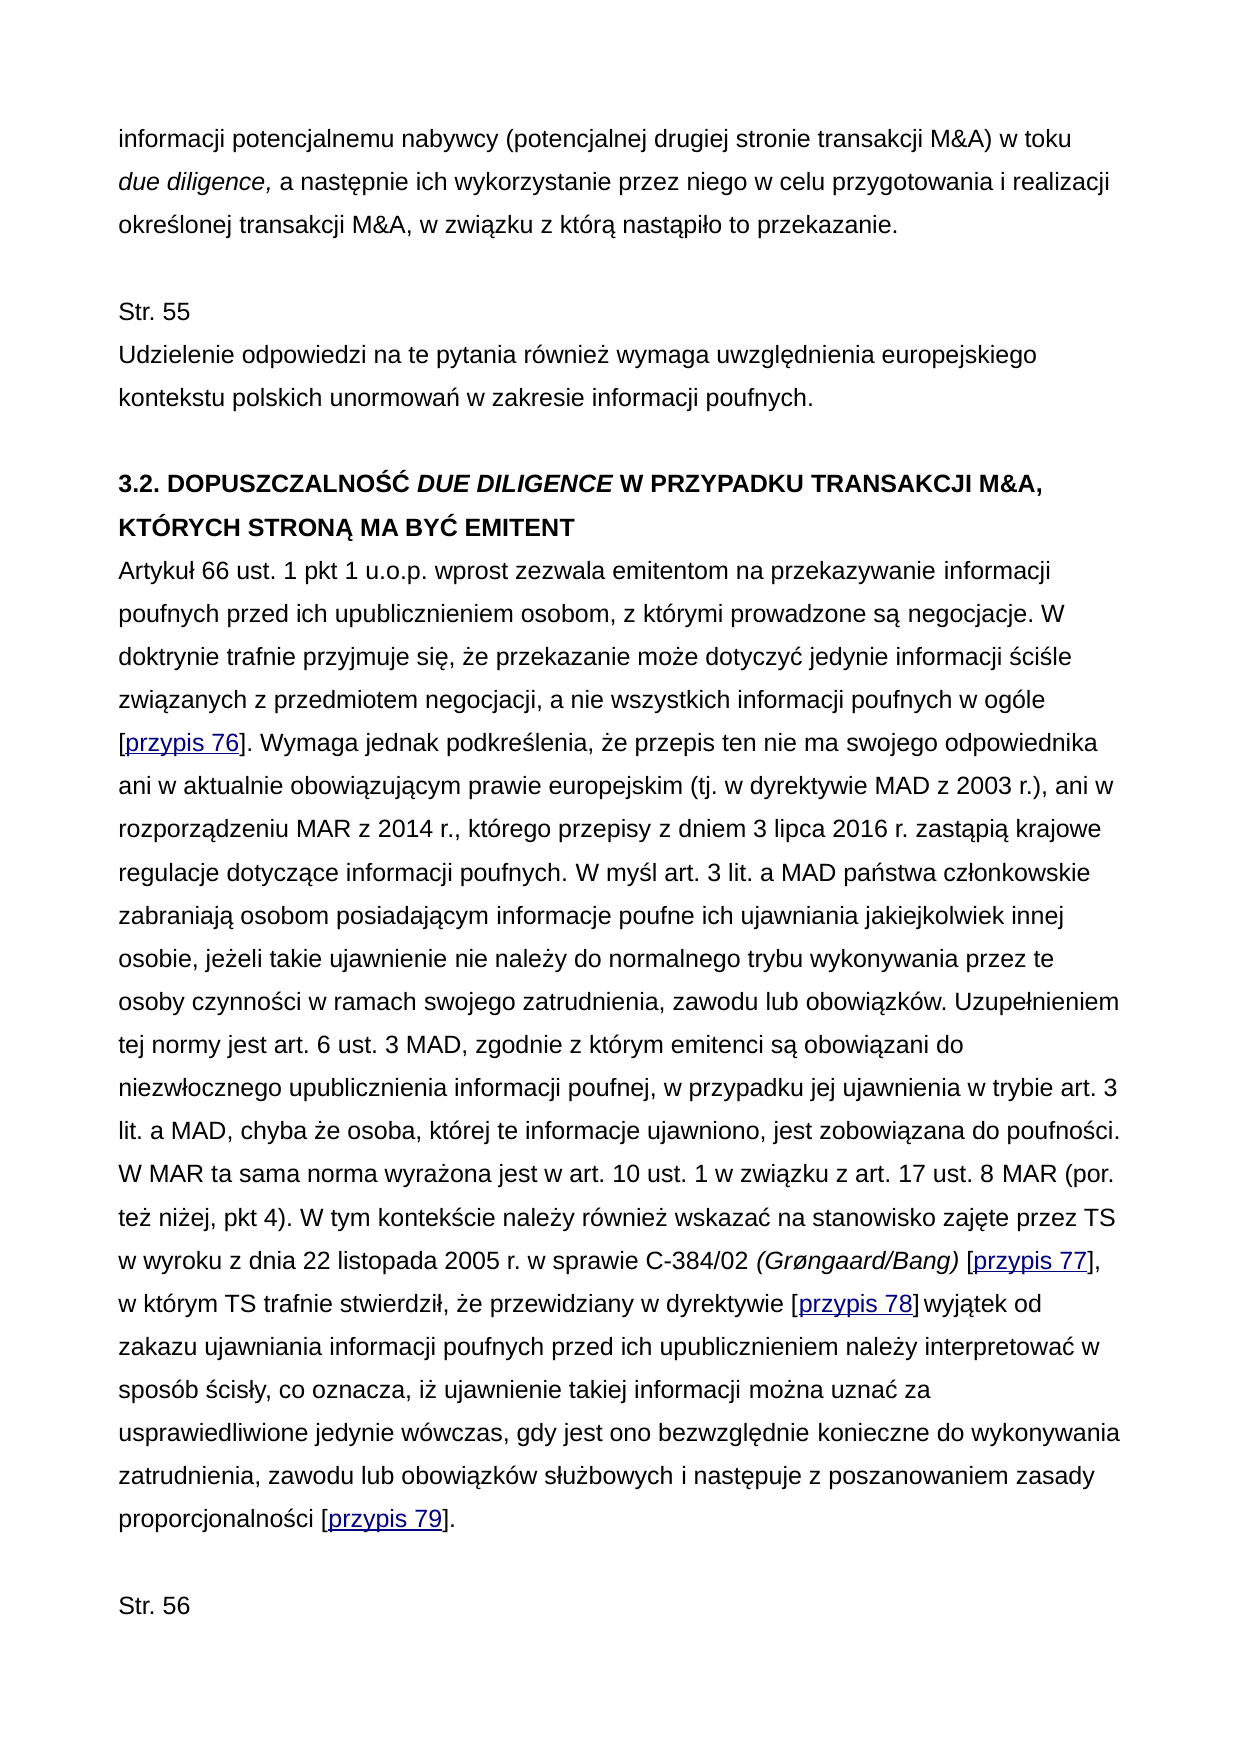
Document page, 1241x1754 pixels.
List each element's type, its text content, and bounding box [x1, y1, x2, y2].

text Udzielenie odpowiedzi na te pytania również wymaga uwzględnienia europejskiego kontekstu polskich unormowań w zakresie informacji poufnych. [118, 340, 1122, 412]
text Artykuł 66 ust. 1 pkt 1 u.o.p. wprost zezwala emitentom na przekazywanie informacji poufnych przed ich upublicznieniem osobom, z którymi prowadzone są negocjacje. W doktrynie trafnie przyjmuje się, że przekazanie może dotyczyć jedynie informacji ściśle związanych z przedmiotem negocjacji, a nie wszystkich informacji poufnych w ogóle [przypis 76]. Wymaga jednak podkreślenia, że przepis ten nie ma swojego odpowiednika ani w aktualnie obowiązującym prawie europejskim (tj. w dyrektywie MAD z 2003 r.), ani w rozporządzeniu MAR z 2014 r., którego przepisy z dniem 3 lipca 2016 r. zastąpią krajowe regulacje dotyczące informacji poufnych. W myśl art. 3 lit. a MAD państwa członkowskie zabraniają osobom posiadającym informacje poufne ich ujawniania jakiejkolwiek innej osobie, jeżeli takie ujawnienie nie należy do normalnego trybu wykonywania przez te osoby czynności w ramach swojego zatrudnienia, zawodu lub obowiązków. Uzupełnieniem tej normy jest art. 6 ust. 3 MAD, zgodnie z którym emitenci są obowiązani do niezwłocznego upublicznienia informacji poufnej, w przypadku jej ujawnienia w trybie art. 3 lit. a MAD, chyba że osoba, której te informacje ujawniono, jest zobowiązana do poufności. W MAR ta sama norma wyrażona jest w art. 10 ust. 1 w związku z art. 17 ust. 8 MAR (por. też niżej, pkt 4). W tym kontekście należy również wskazać na stanowisko zajęte przez TS w wyroku z dnia 22 listopada 2005 r. w sprawie C-384/02 (Grøngaard/Bang) [przypis 77], w którym TS trafnie stwierdził, że przewidziany w dyrektywie [przypis 78] wyjątek od zakazu ujawniania informacji poufnych przed ich upublicznieniem należy interpretować w sposób ścisły, co oznacza, iż ujawnienie takiej informacji można uznać za usprawiedliwione jedynie wówczas, gdy jest ono bezwzględnie konieczne do wykonywania zatrudnienia, zawodu lub obowiązków służbowych i następuje z poszanowaniem zasady proporcjonalności [przypis 79]. [118, 556, 1122, 1533]
subtitle 3.2. DOPUSZCZALNOŚĆ DUE DILIGENCE W PRZYPADKU TRANSAKCJI M&A, KTÓRYCH STRONĄ MA BYĆ EMITENT [118, 469, 1122, 541]
text informacji potencjalnemu nabywcy (potencjalnej drugiej stronie transakcji M&A) w toku due diligence, a następnie ich wykorzystanie przez niego w celu przygotowania i realizacji określonej transakcji M&A, w związku z którą nastąpiło to przekazanie. [118, 124, 1122, 239]
text Str. 55 [118, 297, 1122, 326]
text Str. 56 [118, 1591, 1122, 1620]
